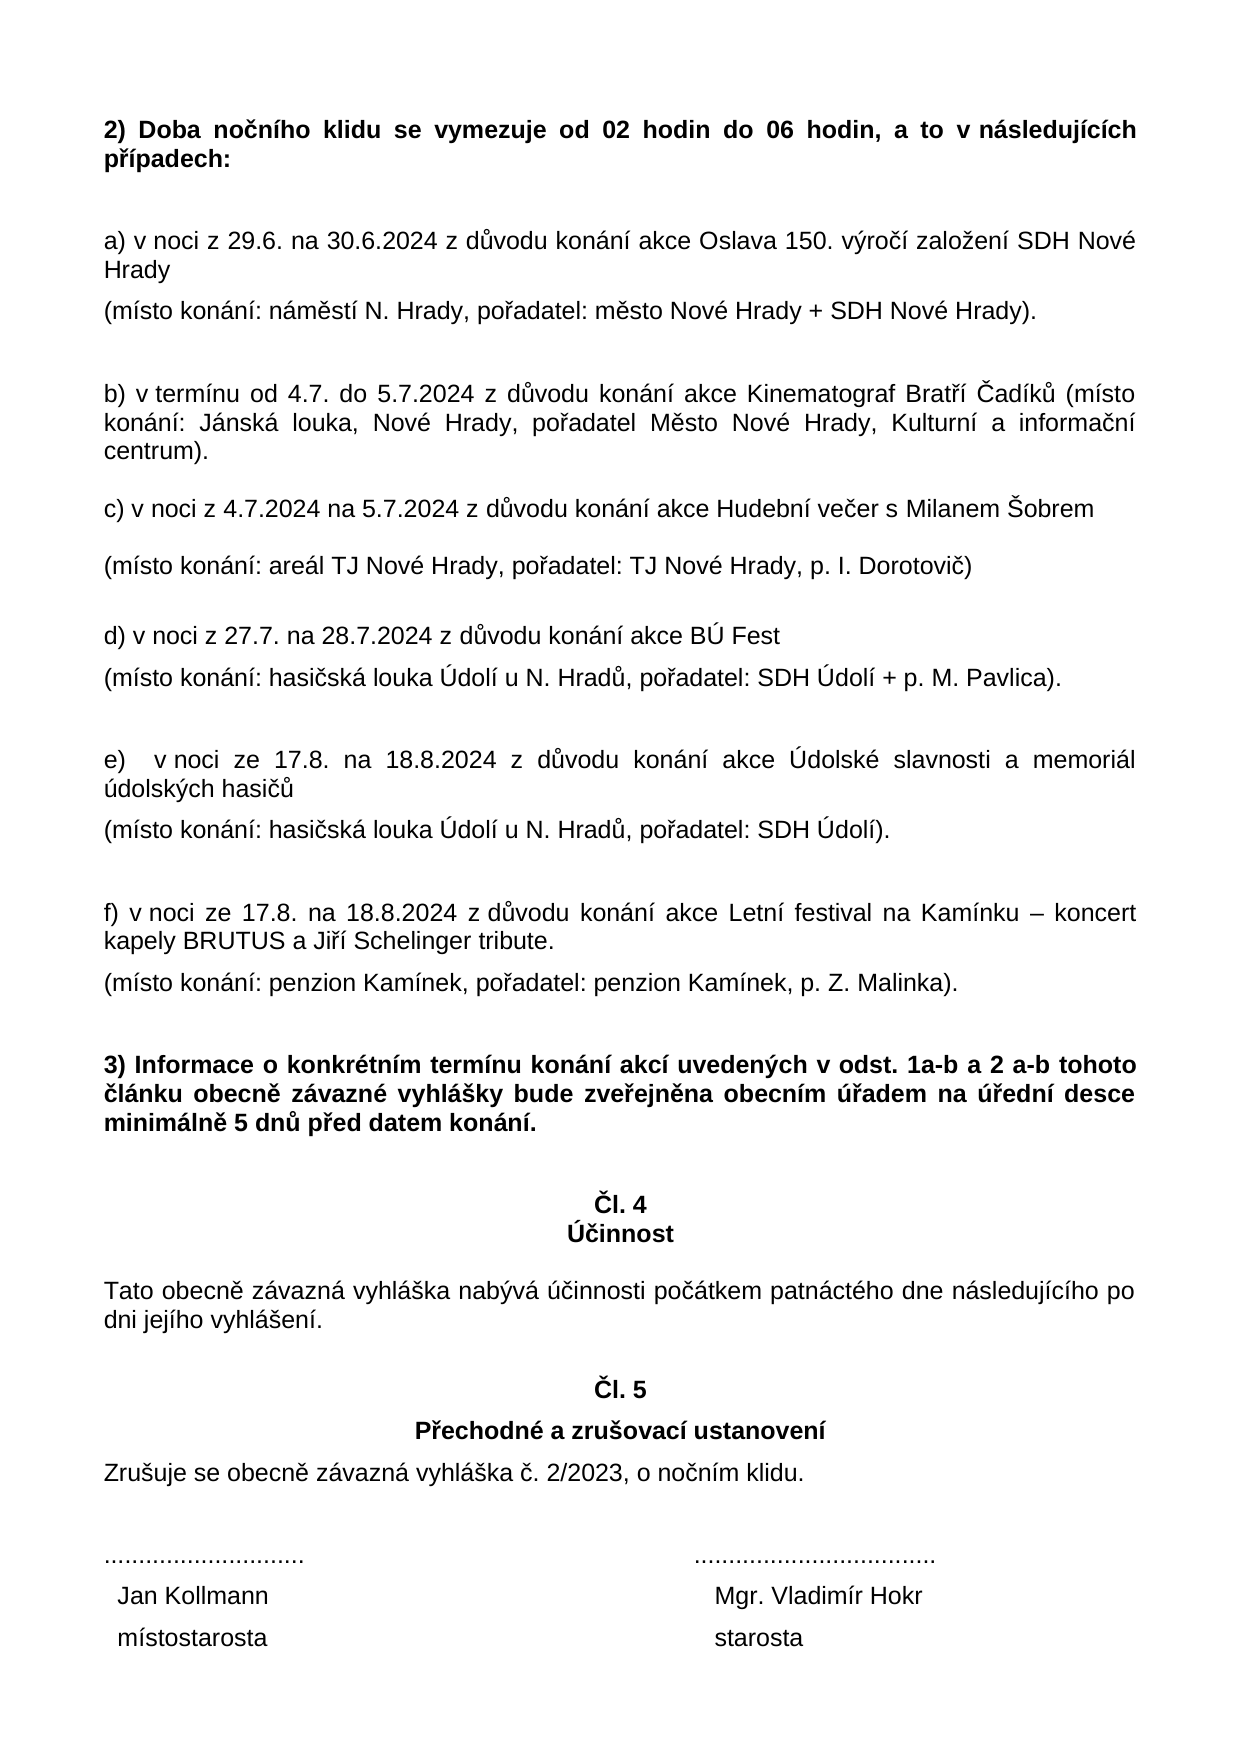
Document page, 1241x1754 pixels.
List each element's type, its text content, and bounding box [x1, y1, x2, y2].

text (místo konání: hasičská louka Údolí u N. Hradů, pořadatel: SDH Údolí + p. M. Pavlica). [103, 663, 1137, 691]
text (místo konání: náměstí N. Hrady, pořadatel: město Nové Hrady + SDH Nové Hrady). [103, 296, 1137, 325]
text Účinnost [103, 1219, 1137, 1248]
text Jan Kollmann Mgr. Vladimír Hokr [103, 1581, 1137, 1610]
text Přechodné a zrušovací ustanovení [103, 1416, 1137, 1445]
text a) v noci z 29.6. na 30.6.2024 z důvodu konání akce Oslava 150. výročí založení SDH Nové Hrady [103, 226, 1137, 284]
text místostarosta starosta [103, 1623, 1137, 1651]
text f) v noci ze 17.8. na 18.8.2024 z důvodu konání akce Letní festival na Kamínku – koncert kapely BRUTUS a Jiří Schelinger tribute. [103, 898, 1137, 955]
text d) v noci z 27.7. na 28.7.2024 z důvodu konání akce BÚ Fest [103, 621, 1137, 650]
text 3) Informace o konkrétním termínu konání akcí uvedených v odst. 1a-b a 2 a-b tohoto článku obecně závazné vyhlášky bude zveřejněna obecním úřadem na úřední desce minimálně 5 dnů před datem konání. [103, 1050, 1137, 1136]
text e) v noci ze 17.8. na 18.8.2024 z důvodu konání akce Údolské slavnosti a memoriál údolských hasičů [103, 745, 1137, 803]
text c) v noci z 4.7.2024 na 5.7.2024 z důvodu konání akce Hudební večer s Milanem Šobrem [103, 494, 1137, 523]
text Tato obecně závazná vyhláška nabývá účinnosti počátkem patnáctého dne následujícího po dni jejího vyhlášení. [103, 1276, 1137, 1334]
text (místo konání: areál TJ Nové Hrady, pořadatel: TJ Nové Hrady, p. I. Dorotovič) [103, 551, 1137, 580]
text b) v termínu od 4.7. do 5.7.2024 z důvodu konání akce Kinematograf Bratří Čadíků (místo konání: Jánská louka, Nové Hrady, pořadatel Město Nové Hrady, Kulturní a informační centrum). [103, 379, 1137, 465]
text (místo konání: penzion Kamínek, pořadatel: penzion Kamínek, p. Z. Malinka). [103, 968, 1137, 996]
text ............................. ................................... [103, 1540, 1137, 1569]
text Čl. 4 [103, 1190, 1137, 1219]
text 2) Doba nočního klidu se vymezuje od 02 hodin do 06 hodin, a to v následujících případech: [103, 115, 1137, 173]
text (místo konání: hasičská louka Údolí u N. Hradů, pořadatel: SDH Údolí). [103, 815, 1137, 844]
text Zrušuje se obecně závazná vyhláška č. 2/2023, o nočním klidu. [103, 1458, 1137, 1486]
text Čl. 5 [103, 1375, 1137, 1404]
